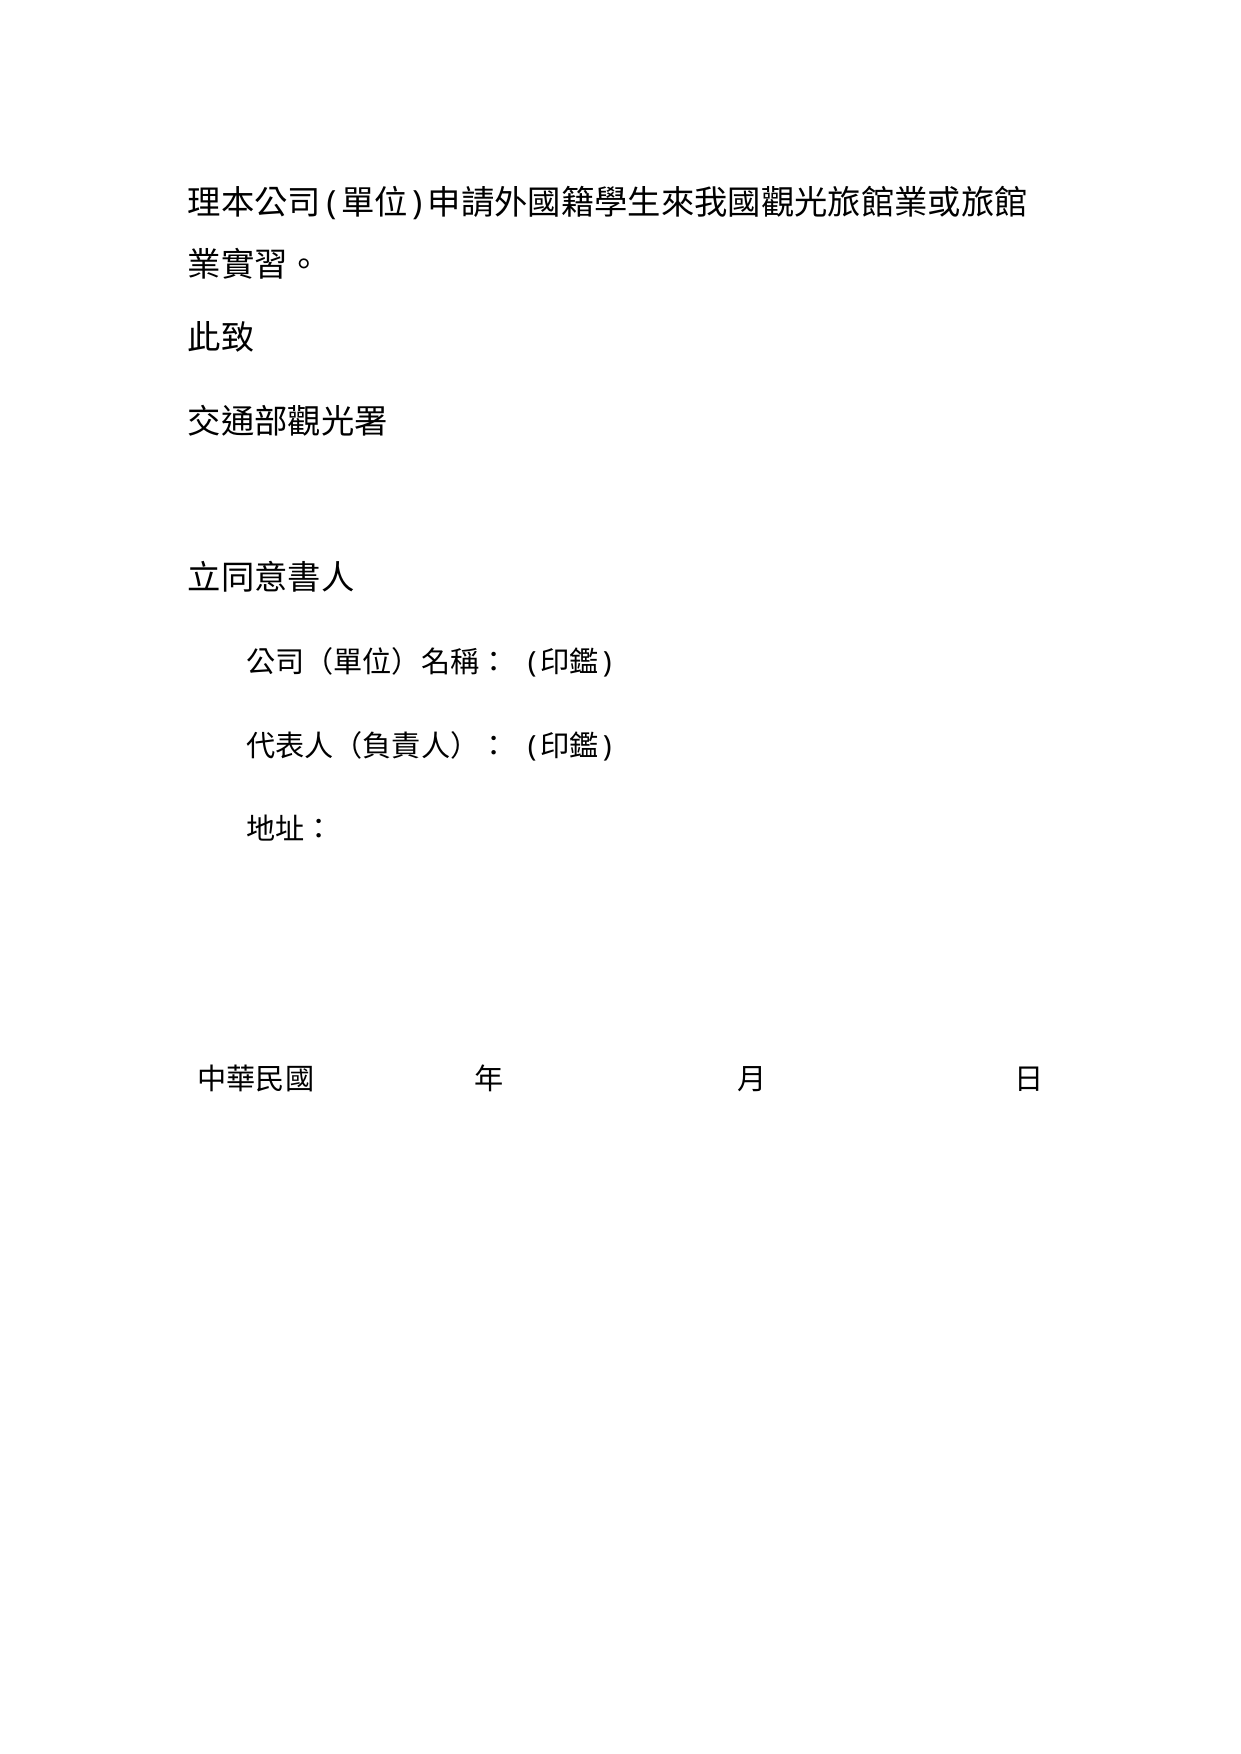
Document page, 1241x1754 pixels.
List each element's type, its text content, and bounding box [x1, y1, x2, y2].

text 公司（單位）名稱： (印鑑) [187, 618, 1053, 681]
text 代表人（負責人）： (印鑑) [187, 702, 1053, 764]
text 立同意書人 [187, 533, 1053, 596]
text 交通部觀光署 [187, 377, 1053, 439]
text 地址： [187, 785, 1053, 848]
text 此致 [187, 294, 1053, 356]
text 中華民國 年 月 日 [187, 1035, 1053, 1098]
text 理本公司(單位)申請外國籍學生來我國觀光旅館業或旅館業實習。 [187, 158, 1053, 283]
